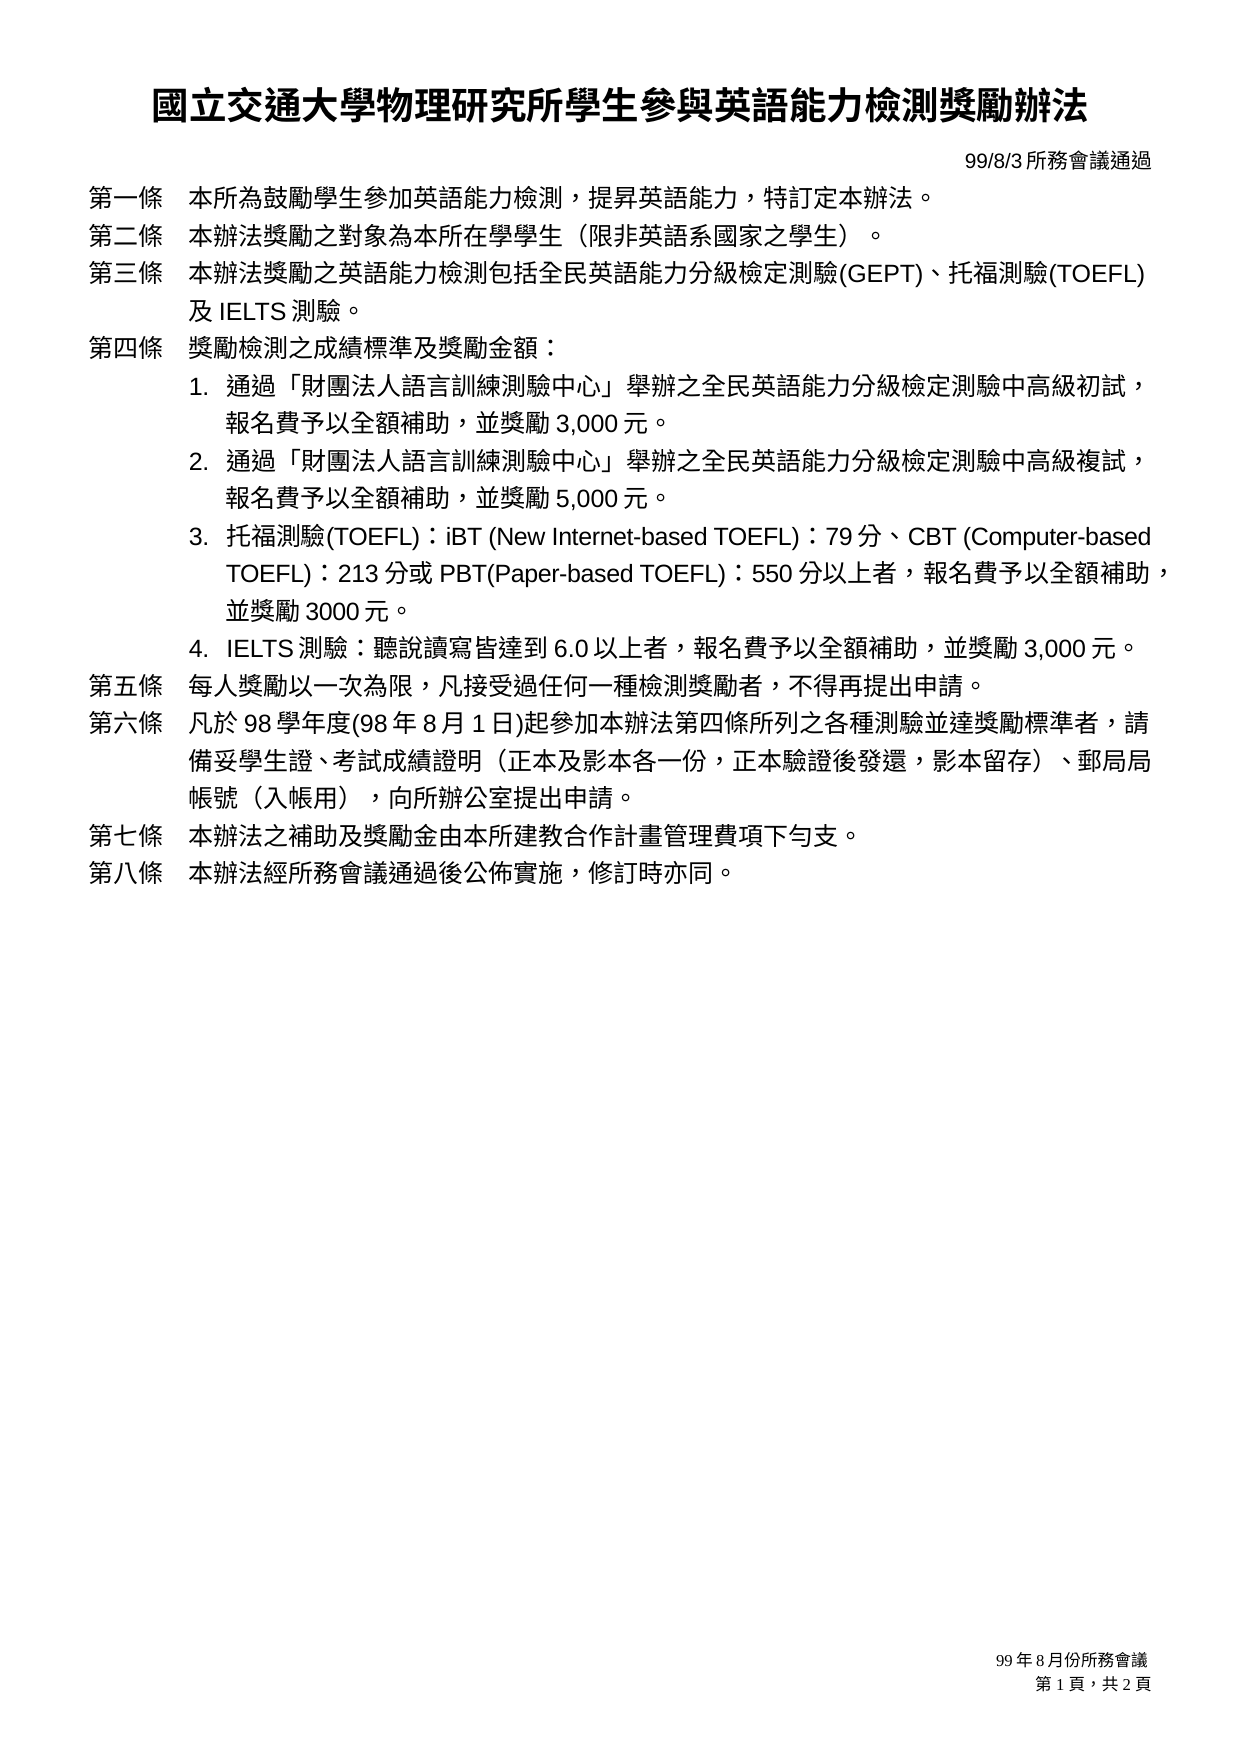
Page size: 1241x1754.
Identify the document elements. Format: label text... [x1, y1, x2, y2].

list 托福測驗(TOEFL)：iBT (New Internet-based TOEFL)：79分、CBT (Computer-based TOEFL)：213分或PBT(Paper-based TOEFL)：550分以上者，報名費予以全額補助，並獎勵3000元。 [188, 515, 1152, 628]
list 本辦法獎勵之英語能力檢測包括全民英語能力分級檢定測驗(GEPT)、托福測驗(TOEFL)及IELTS測驗。 [89, 253, 1152, 328]
list 本辦法經所務會議通過後公佈實施，修訂時亦同。 [89, 853, 1152, 890]
list 本辦法之補助及獎勵金由本所建教合作計畫管理費項下勻支。 [89, 815, 1152, 853]
list IELTS測驗：聽說讀寫皆達到6.0以上者，報名費予以全額補助，並獎勵3,000元。 [188, 628, 1152, 665]
list 本所為鼓勵學生參加英語能力檢測，提昇英語能力，特訂定本辦法。 [89, 178, 1152, 215]
text 99/8/3所務會議通過 [89, 140, 1152, 178]
list 本辦法獎勵之對象為本所在學學生（限非英語系國家之學生）。 [89, 215, 1152, 253]
list 通過「財團法人語言訓練測驗中心」舉辦之全民英語能力分級檢定測驗中高級初試，報名費予以全額補助，並獎勵3,000元。 [188, 365, 1152, 440]
list 通過「財團法人語言訓練測驗中心」舉辦之全民英語能力分級檢定測驗中高級複試，報名費予以全額補助，並獎勵5,000元。 [188, 440, 1152, 515]
list 凡於98學年度(98年8月1日)起參加本辦法第四條所列之各種測驗並達獎勵標準者，請備妥學生證、考試成績證明（正本及影本各一份，正本驗證後發還，影本留存）、郵局局帳號（入帳用），向所辦公室提出申請。 [89, 703, 1152, 815]
list 每人獎勵以一次為限，凡接受過任何一種檢測獎勵者，不得再提出申請。 [89, 665, 1152, 703]
text 國立交通大學物理研究所學生參與英語能力檢測獎勵辦法 [89, 65, 1152, 140]
list 獎勵檢測之成績標準及獎勵金額： [89, 328, 1152, 365]
